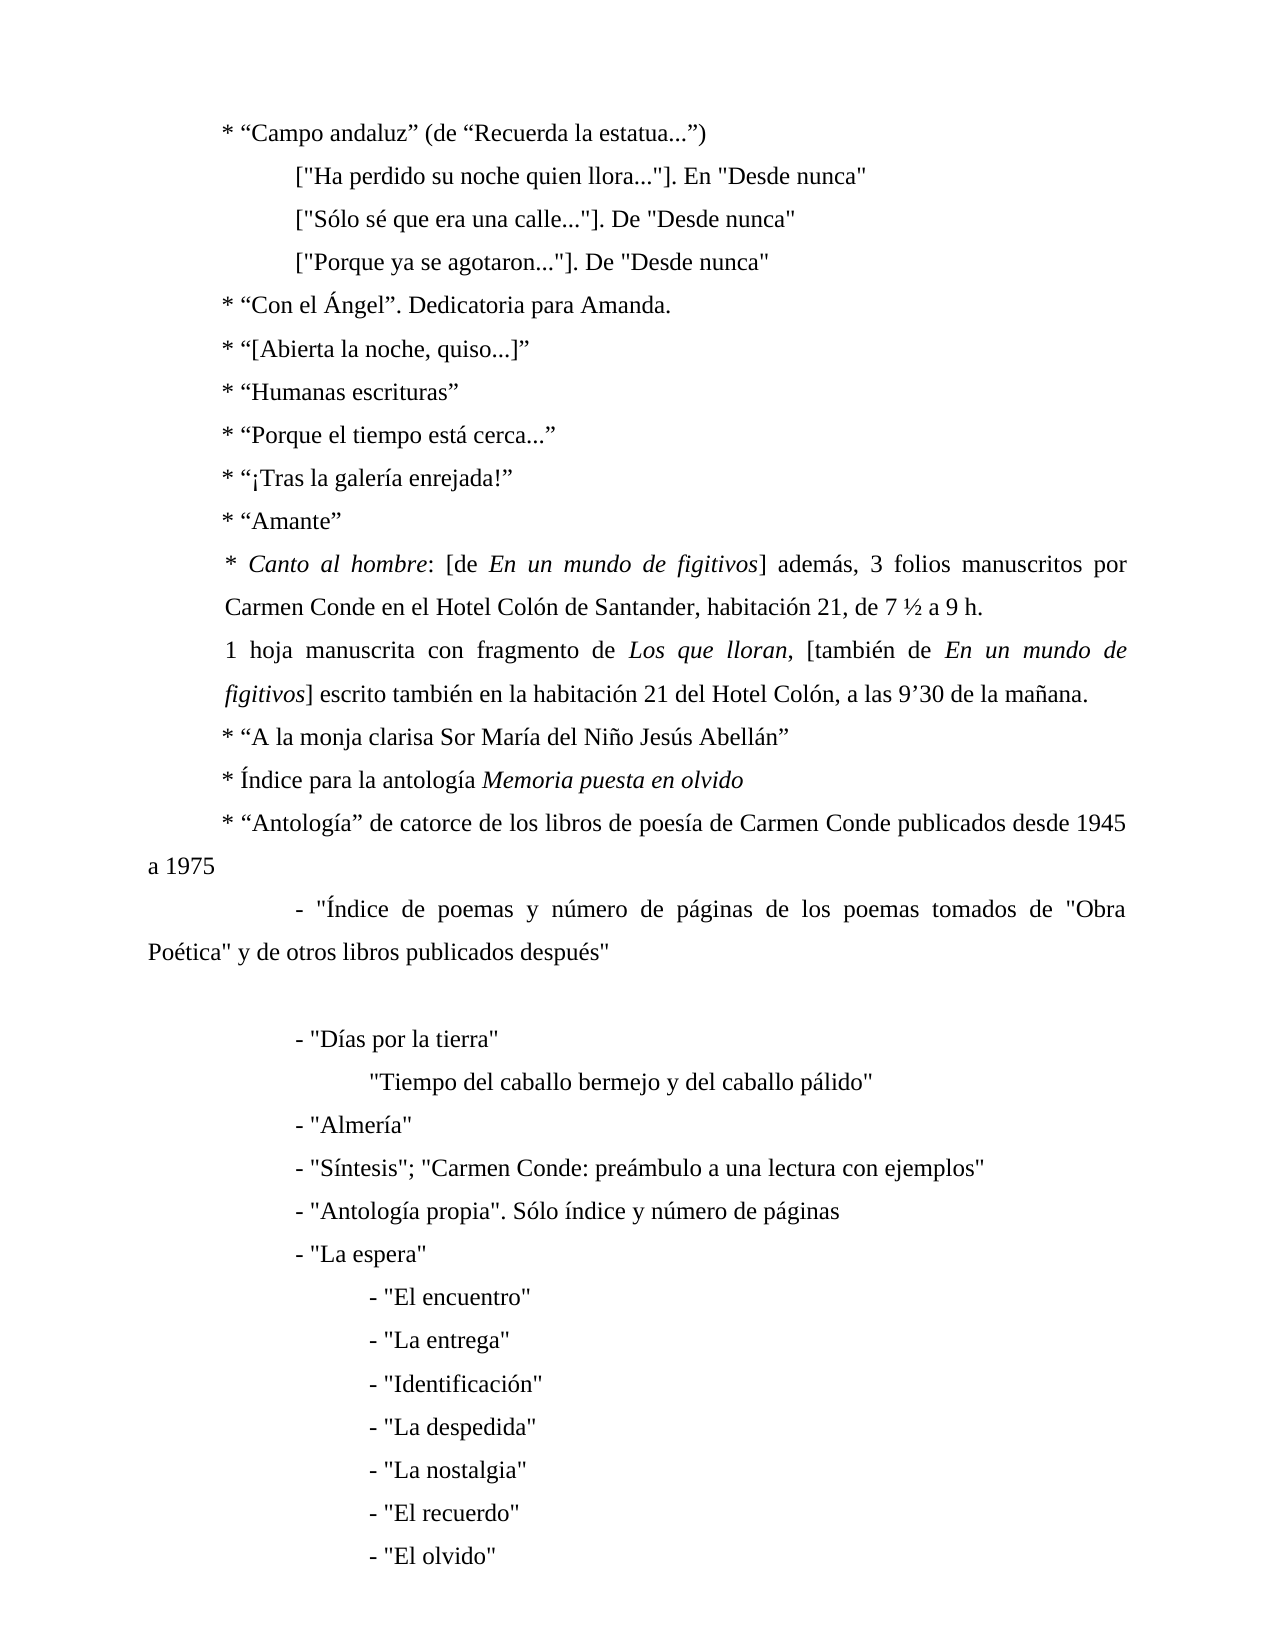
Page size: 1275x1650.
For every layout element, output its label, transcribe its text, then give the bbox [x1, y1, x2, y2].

text * “[Abierta la noche, quiso...]” [148, 334, 1127, 362]
text - "Antología propia". Sólo índice y número de páginas [148, 1196, 1127, 1225]
text - "Identificación" [148, 1369, 1127, 1397]
text ["Porque ya se agotaron..."]. De "Desde nunca" [148, 247, 1127, 276]
text * “A la monja clarisa Sor María del Niño Jesús Abellán” [148, 722, 1127, 751]
text - "La entrega" [148, 1326, 1127, 1354]
text - "El olvido" [148, 1541, 1127, 1570]
text * “Porque el tiempo está cerca...” [148, 420, 1127, 449]
text * “Humanas escrituras” [148, 377, 1127, 406]
text * “Campo andaluz” (de “Recuerda la estatua...”) [148, 118, 1127, 147]
text - "Síntesis"; "Carmen Conde: preámbulo a una lectura con ejemplos" [148, 1153, 1127, 1182]
text - "El recuerdo" [148, 1498, 1127, 1527]
text - "La despedida" [148, 1412, 1127, 1441]
text - "La nostalgia" [148, 1455, 1127, 1484]
text "Tiempo del caballo bermejo y del caballo pálido" [148, 1067, 1127, 1096]
text * “Antología” de catorce de los libros de poesía de Carmen Conde publicados desde 1945 a 1975 [148, 808, 1127, 880]
text 1 hoja manuscrita con fragmento de Los que lloran, [también de En un mundo de figitivos] escrito también en la habitación 21 del Hotel Colón, a las 9’30 de la mañana. [224, 636, 1127, 707]
text - "Almería" [148, 1110, 1127, 1139]
text * “¡Tras la galería enrejada!” [148, 463, 1127, 492]
text - "Índice de poemas y número de páginas de los poemas tomados de "Obra Poética" y de otros libros publicados después" [148, 894, 1127, 966]
text - "La espera" [148, 1239, 1127, 1268]
text * “Amante” [148, 506, 1127, 535]
text * Índice para la antología Memoria puesta en olvido [148, 765, 1127, 794]
text ["Ha perdido su noche quien llora..."]. En "Desde nunca" [148, 161, 1127, 190]
text * “Con el Ángel”. Dedicatoria para Amanda. [148, 291, 1127, 319]
text ["Sólo sé que era una calle..."]. De "Desde nunca" [148, 204, 1127, 233]
text - "El encuentro" [148, 1282, 1127, 1311]
text * Canto al hombre: [de En un mundo de figitivos] además, 3 folios manuscritos por Carmen Conde en el Hotel Colón de Santander, habitación 21, de 7 ½ a 9 h. [224, 549, 1127, 621]
text - "Días por la tierra" [148, 1024, 1127, 1052]
